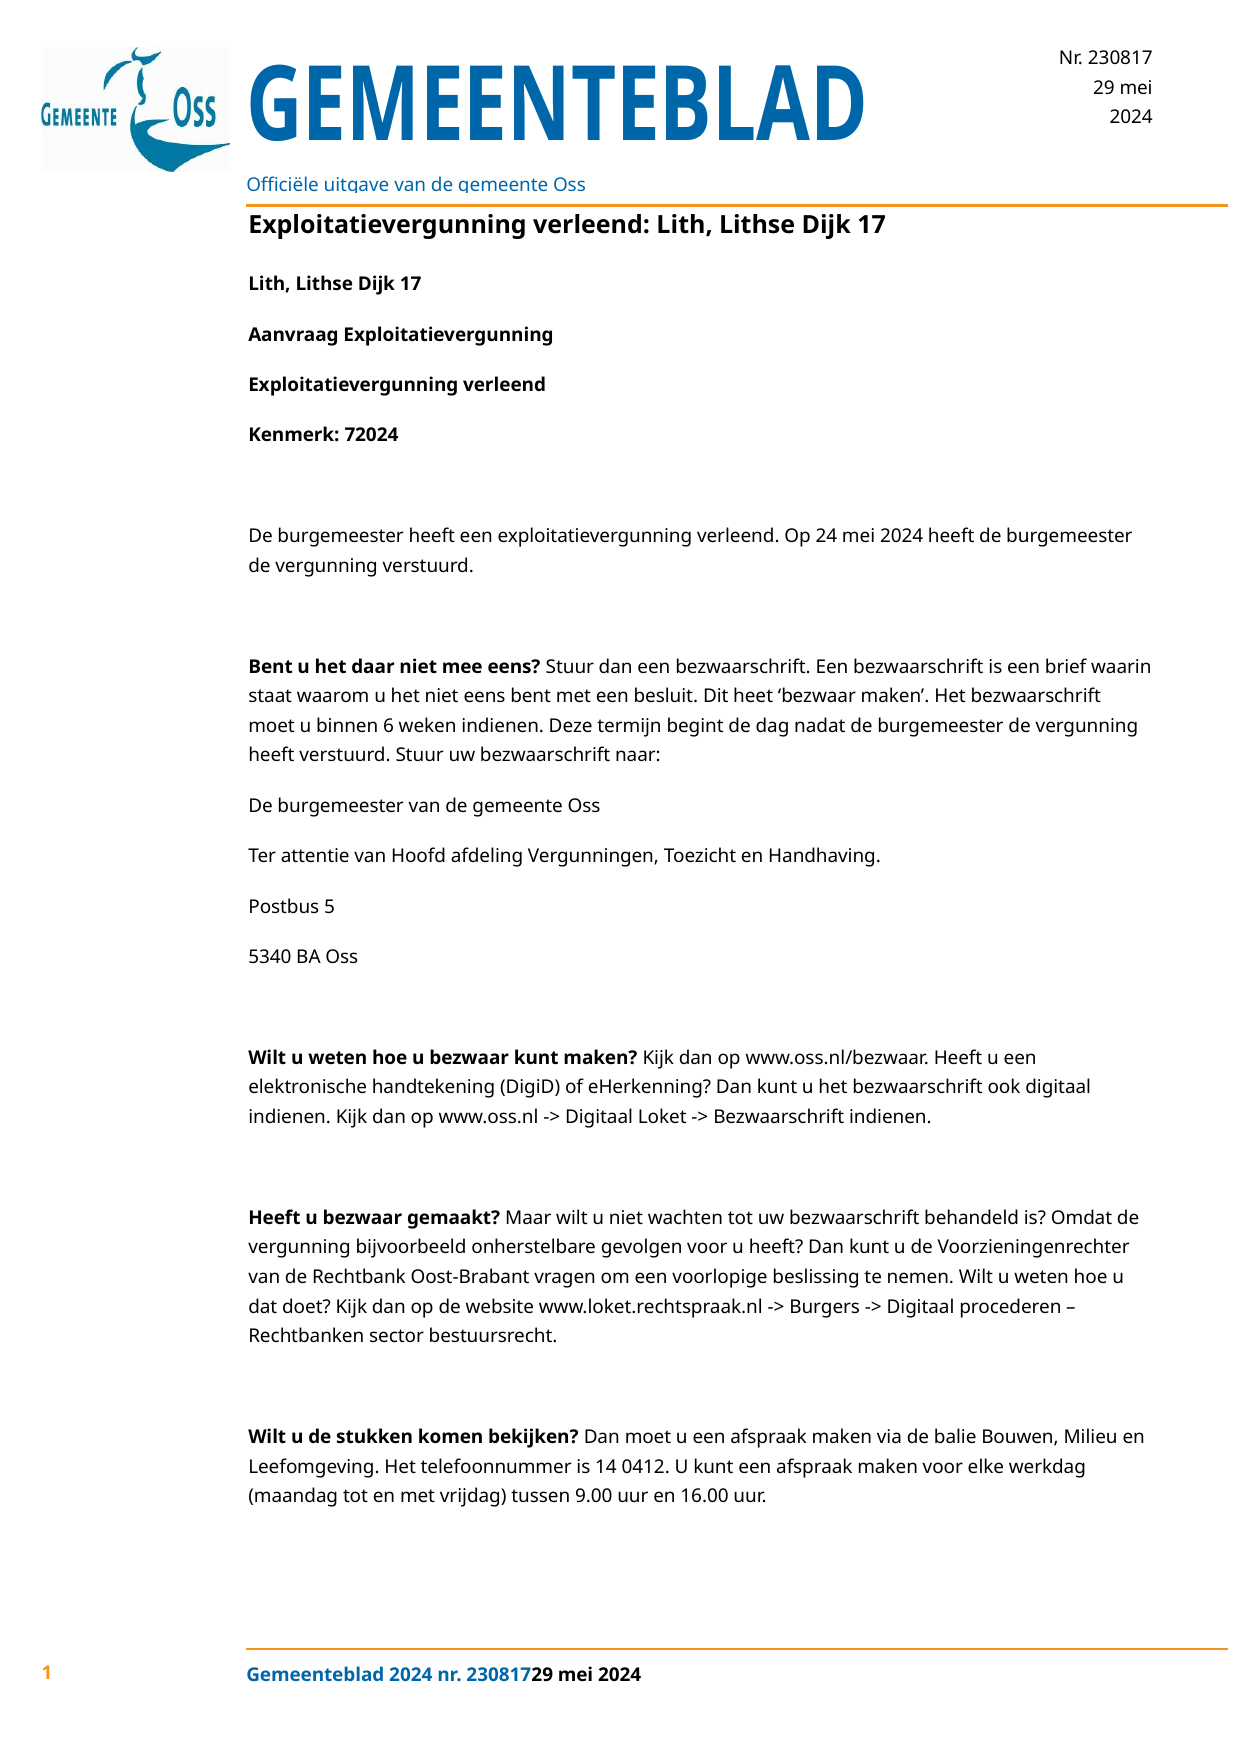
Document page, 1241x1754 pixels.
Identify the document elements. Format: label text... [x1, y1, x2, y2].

text Wilt u weten hoe u bezwaar kunt maken? Kijk dan op www.oss.nl/bezwaar. Heeft u een elektronische handtekening (DigiD) of eHerkenning? Dan kunt u het bezwaarschrift ook digitaal indienen. Kijk dan op www.oss.nl -> Digitaal Loket -> Bezwaarschrift indienen. [248, 1044, 1152, 1129]
text 5340 BA Oss [248, 943, 1152, 969]
text Wilt u de stukken komen bekijken? Dan moet u een afspraak maken via de balie Bouwen, Milieu en Leefomgeving. Het telefoonnummer is 14 0412. U kunt een afspraak maken voor elke werkdag (maandag tot en met vrijdag) tussen 9.00 uur en 16.00 uur. [248, 1423, 1152, 1508]
text Aanvraag Exploitatievergunning [248, 321, 1152, 346]
text Ter attentie van Hoofd afdeling Vergunningen, Toezicht en Handhaving. [248, 842, 1152, 868]
text Kenmerk: 72024 [248, 422, 1152, 447]
text De burgemeester heeft een exploitatievergunning verleend. Op 24 mei 2024 heeft de burgemeester de vergunning verstuurd. [248, 522, 1152, 578]
text Bent u het daar niet mee eens? Stuur dan een bezwaarschrift. Een bezwaarschrift is een brief waarin staat waarom u het niet eens bent met een besluit. Dit heet ‘bezwaar maken’. Het bezwaarschrift moet u binnen 6 weken indienen. Deze termijn begint de dag nadat de burgemeester de vergunning heeft verstuurd. Stuur uw bezwaarschrift naar: [248, 653, 1152, 767]
text Heeft u bezwaar gemaakt? Maar wilt u niet wachten tot uw bezwaarschrift behandeld is? Omdat de vergunning bijvoorbeeld onherstelbare gevolgen voor u heeft? Dan kunt u de Voorzieningenrechter van de Rechtbank Oost-Brabant vragen om een voorlopige beslissing te nemen. Wilt u weten hoe u dat doet? Kijk dan op de website www.loket.rechtspraak.nl -> Burgers -> Digitaal procederen – Rechtbanken sector bestuursrecht. [248, 1204, 1152, 1348]
text Lith, Lithse Dijk 17 [248, 270, 1152, 296]
picture [41, 47, 231, 172]
text Exploitatievergunning verleend [248, 371, 1152, 397]
text Postbus 5 [248, 893, 1152, 918]
text De burgemeester van de gemeente Oss [248, 792, 1152, 818]
text Exploitatievergunning verleend: Lith, Lithse Dijk 17 [248, 207, 1152, 241]
